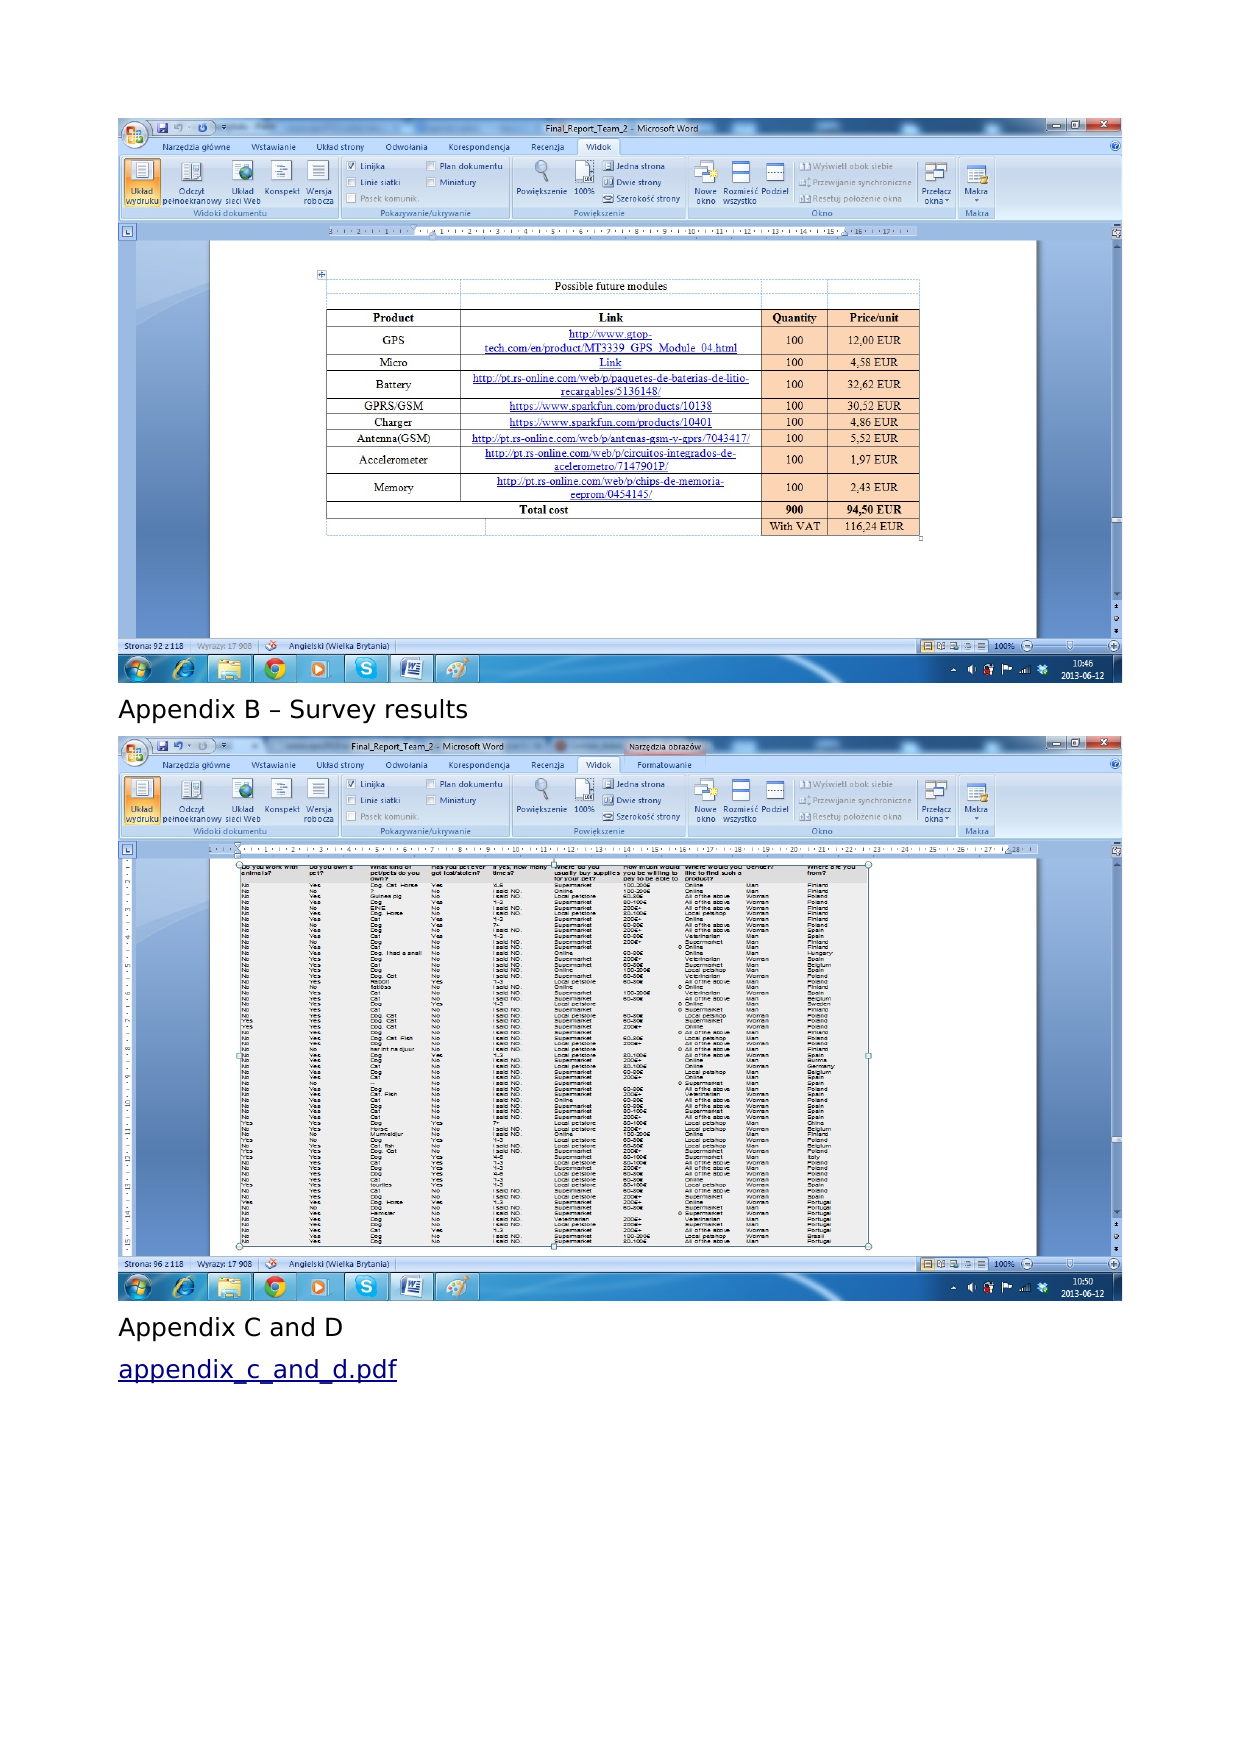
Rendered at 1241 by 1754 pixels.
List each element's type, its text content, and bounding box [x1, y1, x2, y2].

picture [118, 118, 1123, 683]
text Appendix C and D [118, 1313, 1122, 1343]
text appendix_c_and_d.pdf [118, 1355, 1122, 1384]
picture [118, 736, 1123, 1301]
text Appendix B – Survey results [118, 695, 1122, 724]
